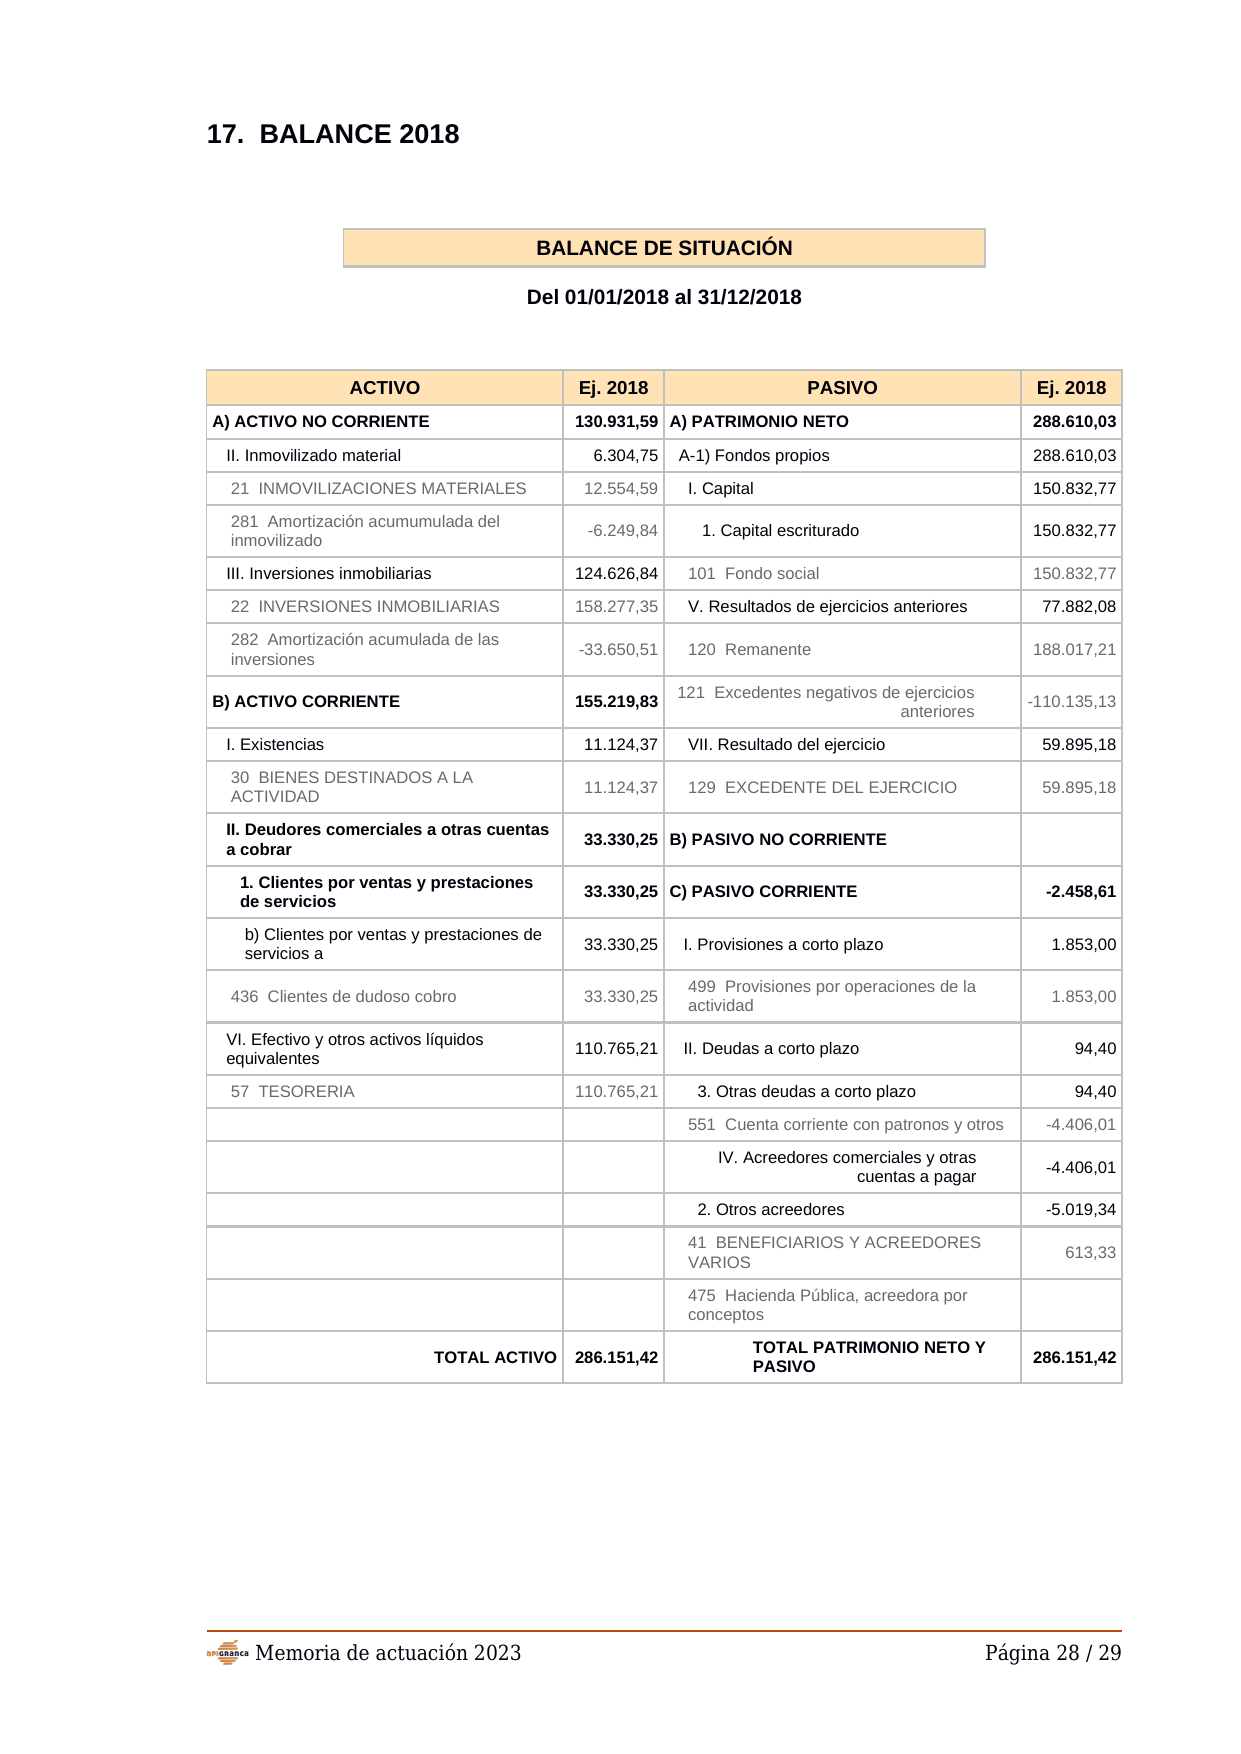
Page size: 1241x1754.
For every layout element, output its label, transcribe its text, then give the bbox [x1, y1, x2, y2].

table_cell B) PASIVO NO CORRIENTE [665, 814, 1020, 864]
table_cell [564, 1142, 663, 1192]
table_cell 2. Otros acreedores [665, 1194, 1020, 1225]
table_cell B) ACTIVO CORRIENTE [207, 677, 562, 727]
table_cell 121 Excedentes negativos de ejercicios anteriores [665, 677, 1020, 727]
table_cell [564, 1194, 663, 1225]
table_cell TOTAL ACTIVO [207, 1332, 562, 1382]
table_cell TOTAL PATRIMONIO NETO Y PASIVO [665, 1332, 1020, 1382]
table_cell 94,40 [1022, 1076, 1121, 1107]
table_cell 499 Provisiones por operaciones de la actividad [665, 971, 1020, 1021]
table_cell 188.017,21 [1022, 624, 1121, 674]
table_cell 110.765,21 [564, 1076, 663, 1107]
table_cell 59.895,18 [1022, 762, 1121, 812]
table_cell [1022, 814, 1121, 864]
table_header PASIVO [665, 371, 1020, 404]
table_header Ej. 2018 [1022, 371, 1121, 404]
table_cell 288.610,03 [1022, 406, 1121, 437]
table_cell -4.406,01 [1022, 1109, 1121, 1140]
table_cell 1.853,00 [1022, 971, 1121, 1021]
table_cell -110.135,13 [1022, 677, 1121, 727]
table_cell -5.019,34 [1022, 1194, 1121, 1225]
table_cell -2.458,61 [1022, 867, 1121, 917]
table_cell 21 INMOVILIZACIONES MATERIALES [207, 473, 562, 504]
table_cell VI. Efectivo y otros activos líquidos equivalentes [207, 1024, 562, 1074]
table_cell 6.304,75 [564, 440, 663, 471]
table_cell 33.330,25 [564, 971, 663, 1021]
table_header ACTIVO [207, 371, 562, 404]
table_cell IV. Acreedores comerciales y otras cuentas a pagar [665, 1142, 1020, 1192]
table_cell II. Inmovilizado material [207, 440, 562, 471]
table_cell II. Deudas a corto plazo [665, 1024, 1020, 1074]
table_cell I. Capital [665, 473, 1020, 504]
table_cell 475 Hacienda Pública, acreedora por conceptos [665, 1280, 1020, 1330]
table_cell 120 Remanente [665, 624, 1020, 674]
table_cell II. Deudores comerciales a otras cuentas a cobrar [207, 814, 562, 864]
table_cell 1. Clientes por ventas y prestaciones de servicios [207, 867, 562, 917]
table_cell [564, 1280, 663, 1330]
table_cell 150.832,77 [1022, 558, 1121, 589]
table_cell 110.765,21 [564, 1024, 663, 1074]
table_cell I. Provisiones a corto plazo [665, 919, 1020, 969]
table_cell 33.330,25 [564, 867, 663, 917]
table_cell [207, 1109, 562, 1140]
table_cell 124.626,84 [564, 558, 663, 589]
table_cell 57 TESORERIA [207, 1076, 562, 1107]
table_cell 286.151,42 [1022, 1332, 1121, 1382]
table_header Ej. 2018 [564, 371, 663, 404]
table_cell C) PASIVO CORRIENTE [665, 867, 1020, 917]
table_cell 41 BENEFICIARIOS Y ACREEDORES VARIOS [665, 1228, 1020, 1278]
table_cell 22 INVERSIONES INMOBILIARIAS [207, 591, 562, 622]
table_cell 1.853,00 [1022, 919, 1121, 969]
table_cell 613,33 [1022, 1228, 1121, 1278]
table_cell 3. Otras deudas a corto plazo [665, 1076, 1020, 1107]
table_cell 12.554,59 [564, 473, 663, 504]
table_cell III. Inversiones inmobiliarias [207, 558, 562, 589]
table_cell 158.277,35 [564, 591, 663, 622]
table_cell 94,40 [1022, 1024, 1121, 1074]
table_cell VII. Resultado del ejercicio [665, 729, 1020, 760]
table_cell 288.610,03 [1022, 440, 1121, 471]
table_cell 281 Amortización acumumulada del inmovilizado [207, 506, 562, 556]
table_cell 11.124,37 [564, 762, 663, 812]
table_cell [207, 1142, 562, 1192]
table_cell 130.931,59 [564, 406, 663, 437]
table_header BALANCE DE SITUACIÓN [344, 230, 984, 265]
table_cell [207, 1228, 562, 1278]
table_cell 33.330,25 [564, 919, 663, 969]
subtitle BALANCE 2018 [207, 118, 1122, 149]
table_cell -33.650,51 [564, 624, 663, 674]
table_cell [1022, 1280, 1121, 1330]
table_cell 11.124,37 [564, 729, 663, 760]
table_cell 129 EXCEDENTE DEL EJERCICIO [665, 762, 1020, 812]
table_cell 101 Fondo social [665, 558, 1020, 589]
table_cell 150.832,77 [1022, 506, 1121, 556]
table_cell -4.406,01 [1022, 1142, 1121, 1192]
table_cell A-1) Fondos propios [665, 440, 1020, 471]
table_cell 551 Cuenta corriente con patronos y otros [665, 1109, 1020, 1140]
table_cell 77.882,08 [1022, 591, 1121, 622]
table_cell 59.895,18 [1022, 729, 1121, 760]
table_cell 155.219,83 [564, 677, 663, 727]
table_cell 150.832,77 [1022, 473, 1121, 504]
table_cell V. Resultados de ejercicios anteriores [665, 591, 1020, 622]
table_cell 282 Amortización acumulada de las inversiones [207, 624, 562, 674]
table_cell 1. Capital escriturado [665, 506, 1020, 556]
table_cell 436 Clientes de dudoso cobro [207, 971, 562, 1021]
text Del 01/01/2018 al 31/12/2018 [207, 285, 1122, 309]
table_cell A) PATRIMONIO NETO [665, 406, 1020, 437]
table_cell [207, 1280, 562, 1330]
table_cell I. Existencias [207, 729, 562, 760]
table_cell [564, 1109, 663, 1140]
table_cell A) ACTIVO NO CORRIENTE [207, 406, 562, 437]
table_cell [564, 1228, 663, 1278]
picture [206, 1640, 249, 1665]
table_cell 33.330,25 [564, 814, 663, 864]
table_cell -6.249,84 [564, 506, 663, 556]
table_cell b) Clientes por ventas y prestaciones de servicios a [207, 919, 562, 969]
table_cell 286.151,42 [564, 1332, 663, 1382]
table_cell [207, 1194, 562, 1225]
table_cell 30 BIENES DESTINADOS A LA ACTIVIDAD [207, 762, 562, 812]
